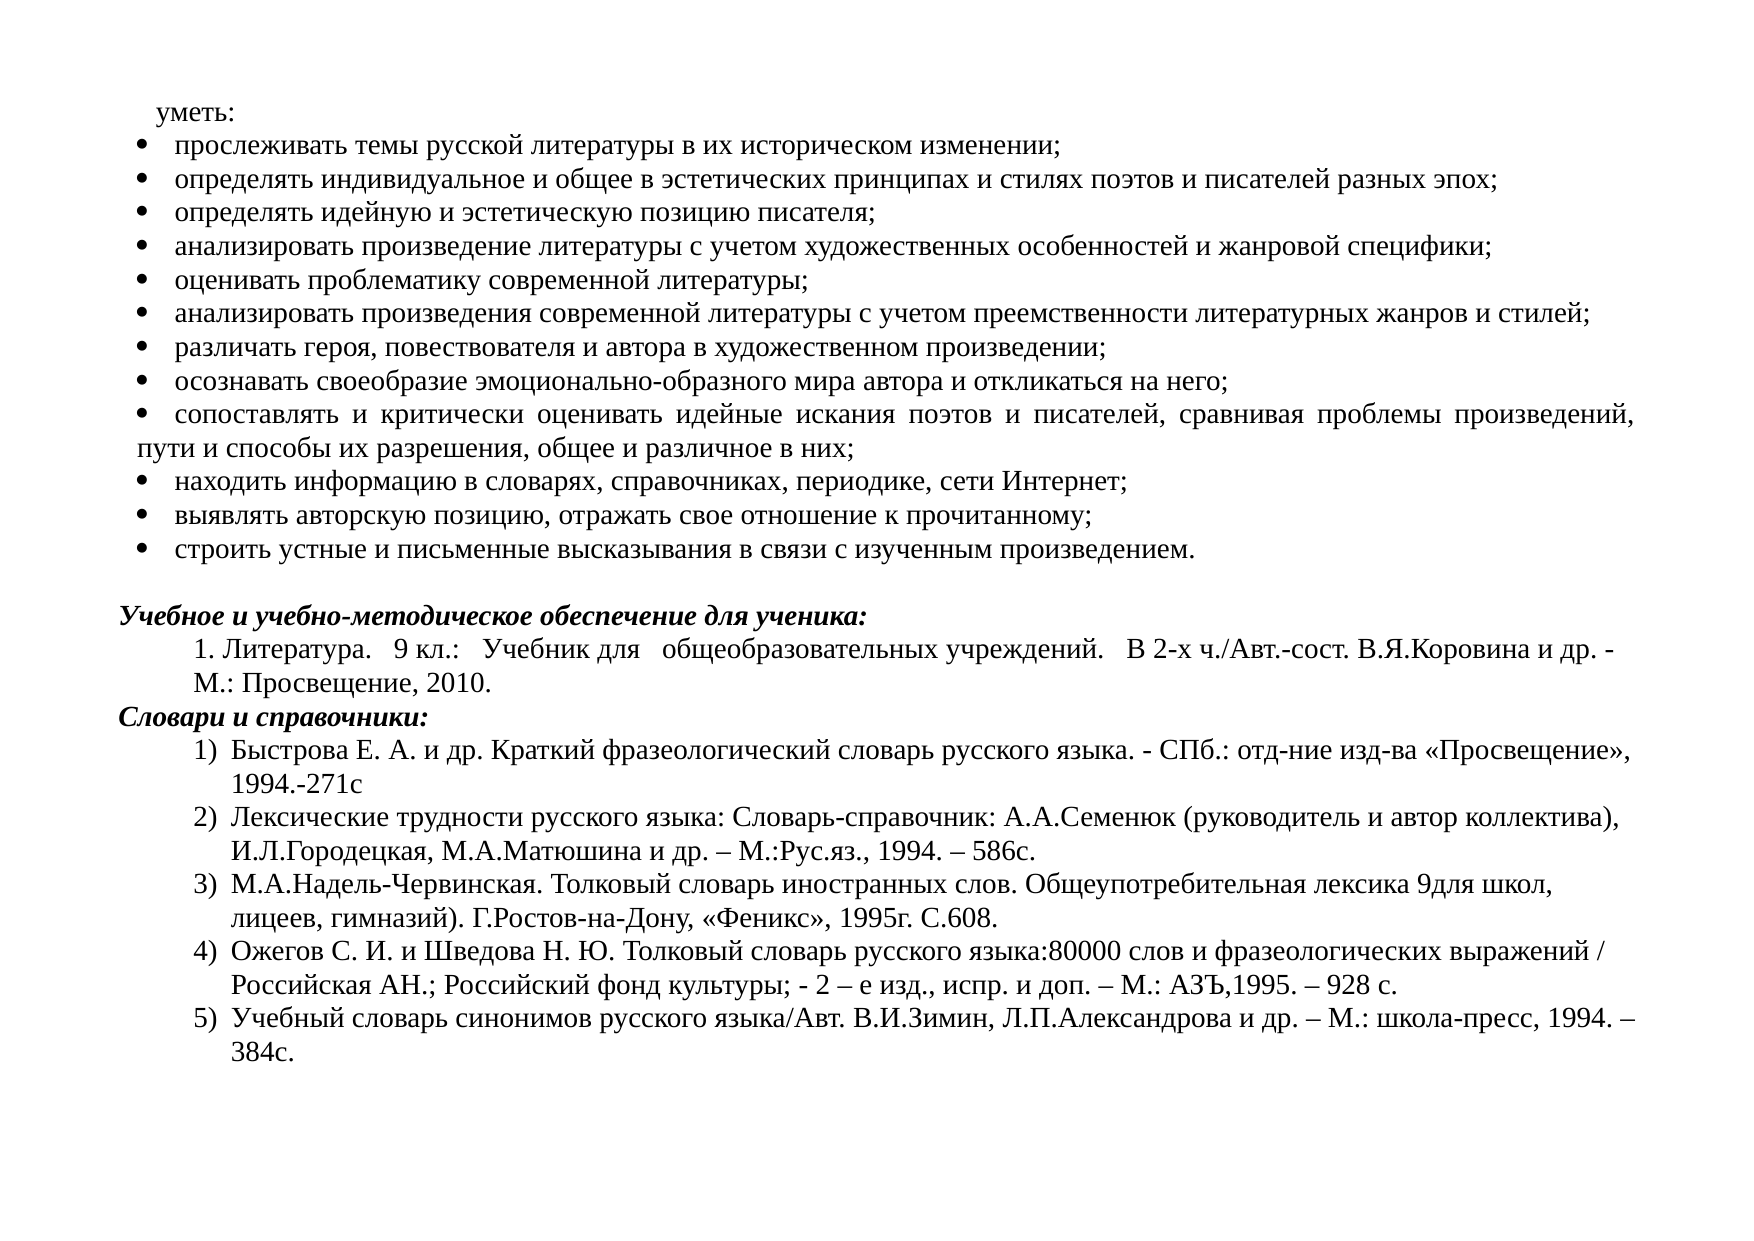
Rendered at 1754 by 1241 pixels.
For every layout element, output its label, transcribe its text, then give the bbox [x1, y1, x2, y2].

list оценивать проблематику современной литературы; [137, 262, 1636, 295]
list различать героя, повествователя и автора в художественном произведении; [137, 329, 1636, 363]
list прослеживать темы русской литературы в их историческом изменении; [137, 127, 1636, 161]
list осознавать своеобразие эмоционально-образного мира автора и откликаться на него; [137, 363, 1636, 396]
list определять индивидуальное и общее в эстетических принципах и стилях поэтов и писателей разных эпох; [137, 161, 1636, 194]
list определять идейную и эстетическую позицию писателя; [137, 194, 1636, 228]
text Словари и справочники: [118, 699, 1636, 732]
list анализировать произведения современной литературы с учетом преемственности литературных жанров и стилей; [137, 295, 1636, 329]
list выявлять авторскую позицию, отражать свое отношение к прочитанному; [137, 497, 1636, 531]
list находить информацию в словарях, справочниках, периодике, сети Интернет; [137, 463, 1636, 497]
text 1. Литература. 9 кл.: Учебник для общеобразовательных учреждений. В 2-х ч./Авт.-сост. В.Я.Коровина и др. - М.: Просвещение, 2010. [193, 632, 1636, 699]
list Лексические трудности русского языка: Словарь-справочник: А.А.Семенюк (руководитель и автор коллектива), И.Л.Городецкая, М.А.Матюшина и др. – М.:Рус.яз., 1994. – 586с. [193, 799, 1636, 866]
list анализировать произведение литературы с учетом художественных особенностей и жанровой специфики; [137, 228, 1636, 262]
text уметь: [156, 94, 1636, 127]
list строить устные и письменные высказывания в связи с изученным произведением. [137, 531, 1636, 564]
list М.А.Надель-Червинская. Толковый словарь иностранных слов. Общеупотребительная лексика 9для школ, лицеев, гимназий). Г.Ростов-на-Дону, «Феникс», 1995г. С.608. [193, 866, 1636, 933]
list Быстрова Е. А. и др. Краткий фразеологический словарь русского языка. - СПб.: отд-ние изд-ва «Просвещение», 1994.-271с [193, 732, 1636, 799]
text Учебное и учебно-методическое обеспечение для ученика: [118, 598, 1636, 632]
list Учебный словарь синонимов русского языка/Авт. В.И.Зимин, Л.П.Александрова и др. – М.: школа-пресс, 1994. – 384с. [193, 1001, 1636, 1068]
list Ожегов С. И. и Шведова Н. Ю. Толковый словарь русского языка:80000 слов и фразеологических выражений / Российская АН.; Российский фонд культуры; - 2 – е изд., испр. и доп. – М.: АЗЪ,1995. – 928 с. [193, 933, 1636, 1001]
list сопоставлять и критически оценивать идейные искания поэтов и писателей, сравнивая проблемы произведений, пути и способы их разрешения, общее и различное в них; [137, 396, 1636, 463]
